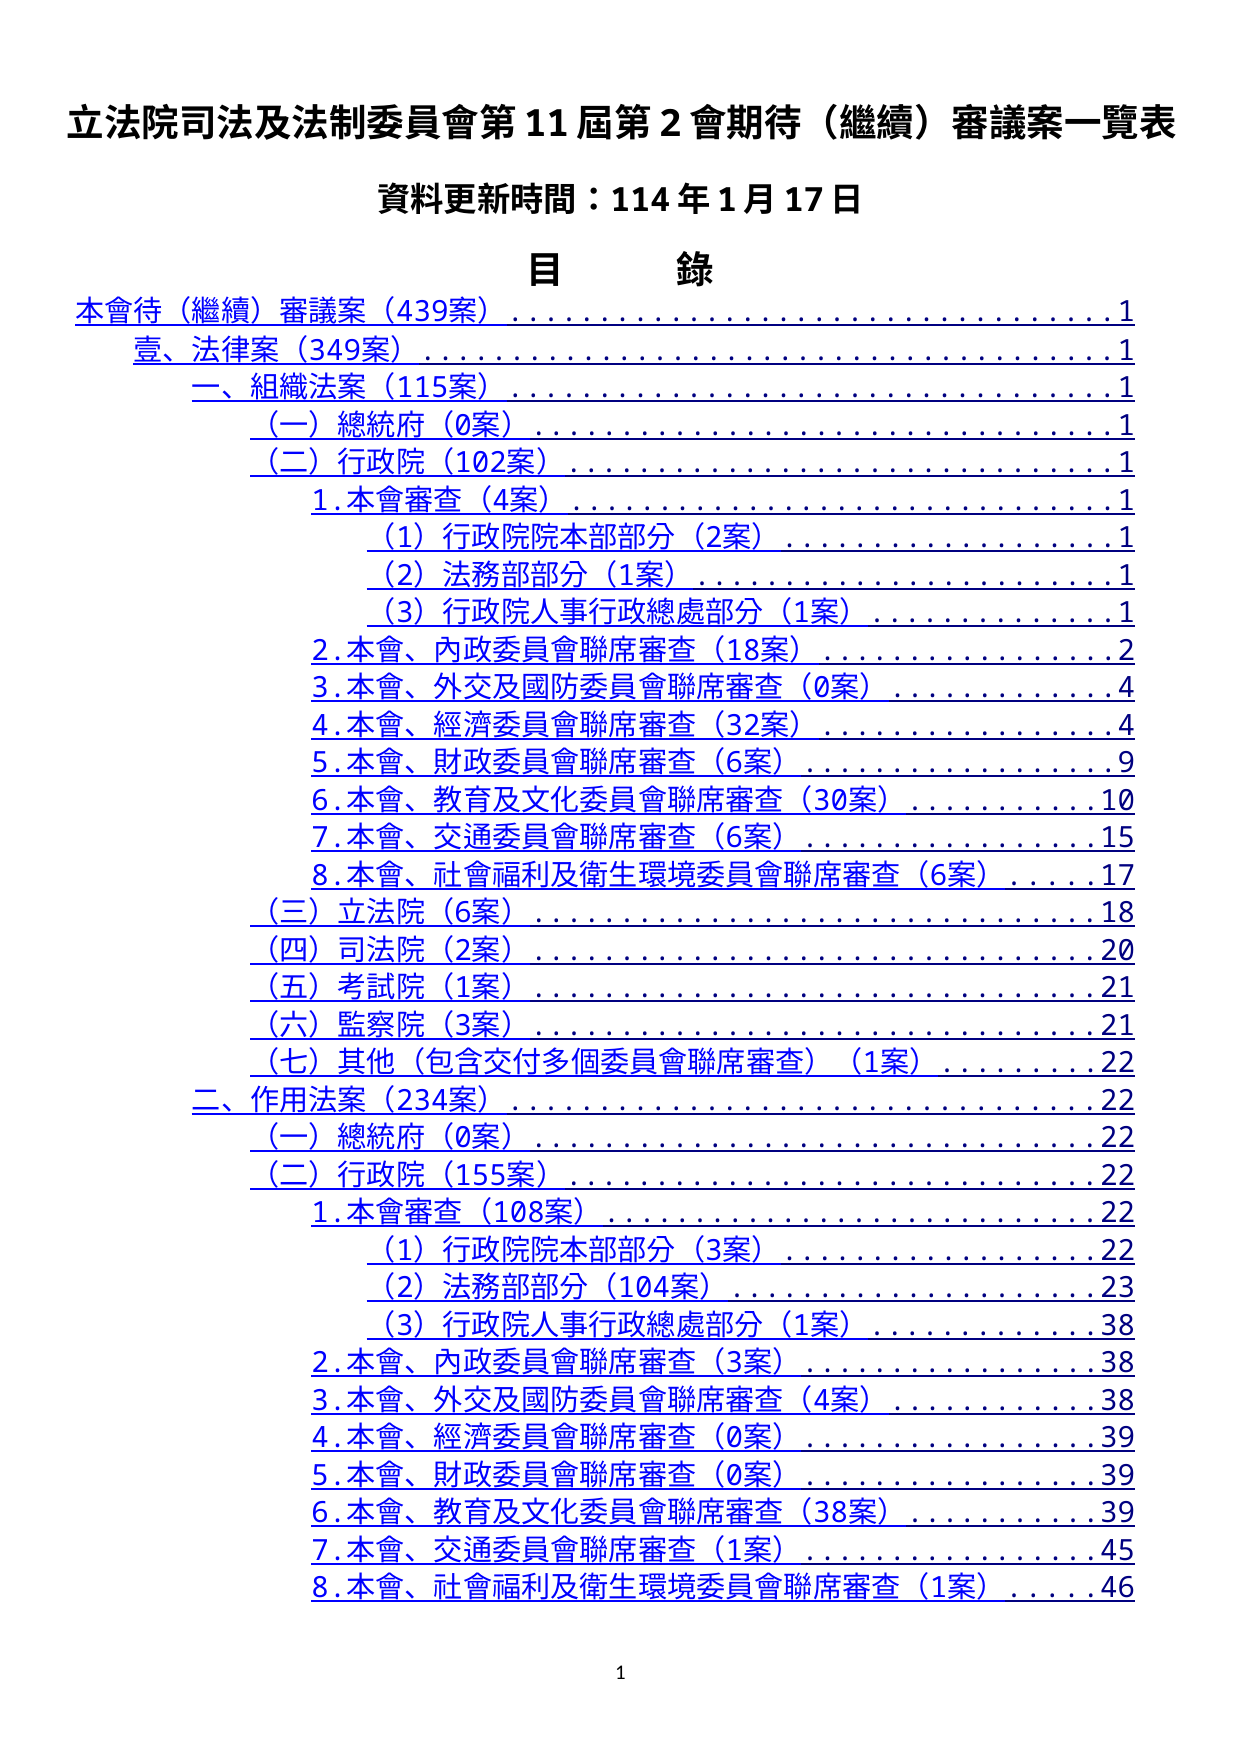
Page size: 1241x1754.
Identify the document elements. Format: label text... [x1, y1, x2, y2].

text 1.本會審查（4案） 1 [311, 480, 1165, 518]
text （3）行政院人事行政總處部分（1案） 1 [367, 593, 1165, 630]
text （2）法務部部分（104案） 23 [367, 1268, 1165, 1305]
text 3.本會、外交及國防委員會聯席審查（4案） 38 [311, 1380, 1165, 1418]
text （七）其他（包含交付多個委員會聯席審查）（1案） 22 [250, 1043, 1165, 1080]
text 5.本會、財政委員會聯席審查（0案） 39 [311, 1455, 1165, 1493]
text 2.本會、內政委員會聯席審查（18案） 2 [311, 630, 1165, 668]
text 8.本會、社會福利及衛生環境委員會聯席審查（6案） 17 [311, 855, 1165, 893]
text 3.本會、外交及國防委員會聯席審查（0案） 4 [311, 668, 1165, 705]
text 資料更新時間：114年1月17日 [75, 172, 1165, 221]
text 8.本會、社會福利及衛生環境委員會聯席審查（1案） 46 [311, 1568, 1165, 1605]
text （五）考試院（1案） 21 [250, 968, 1165, 1005]
text 4.本會、經濟委員會聯席審查（32案） 4 [311, 705, 1165, 743]
text （二）行政院（102案） 1 [250, 443, 1165, 480]
text 2.本會、內政委員會聯席審查（3案） 38 [311, 1343, 1165, 1380]
text 6.本會、教育及文化委員會聯席審查（38案） 39 [311, 1493, 1165, 1530]
text 一、組織法案（115案） 1 [192, 368, 1165, 405]
text （一）總統府（0案） 1 [250, 405, 1165, 443]
text （3）行政院人事行政總處部分（1案） 38 [367, 1305, 1165, 1343]
text 7.本會、交通委員會聯席審查（6案） 15 [311, 818, 1165, 855]
text （三）立法院（6案） 18 [250, 893, 1165, 930]
text （1）行政院院本部部分（2案） 1 [367, 518, 1165, 555]
text （1）行政院院本部部分（3案） 22 [367, 1230, 1165, 1268]
text （四）司法院（2案） 20 [250, 930, 1165, 968]
text 本會待（繼續）審議案（439案） 1 [75, 288, 1165, 330]
text 1.本會審查（108案） 22 [311, 1193, 1165, 1230]
text 7.本會、交通委員會聯席審查（1案） 45 [311, 1530, 1165, 1568]
text 壹、法律案（349案） 1 [133, 330, 1165, 368]
text 6.本會、教育及文化委員會聯席審查（30案） 10 [311, 780, 1165, 818]
text （二）行政院（155案） 22 [250, 1155, 1165, 1193]
text （一）總統府（0案） 22 [250, 1118, 1165, 1155]
text 立法院司法及法制委員會第11屆第2會期待（繼續）審議案一覽表 [58, 93, 1185, 147]
text 4.本會、經濟委員會聯席審查（0案） 39 [311, 1418, 1165, 1455]
text 5.本會、財政委員會聯席審查（6案） 9 [311, 743, 1165, 780]
text （六）監察院（3案） 21 [250, 1005, 1165, 1043]
text （2）法務部部分（1案） 1 [367, 555, 1165, 593]
text 二、作用法案（234案） 22 [192, 1080, 1165, 1118]
text 目 錄 [75, 226, 1165, 288]
